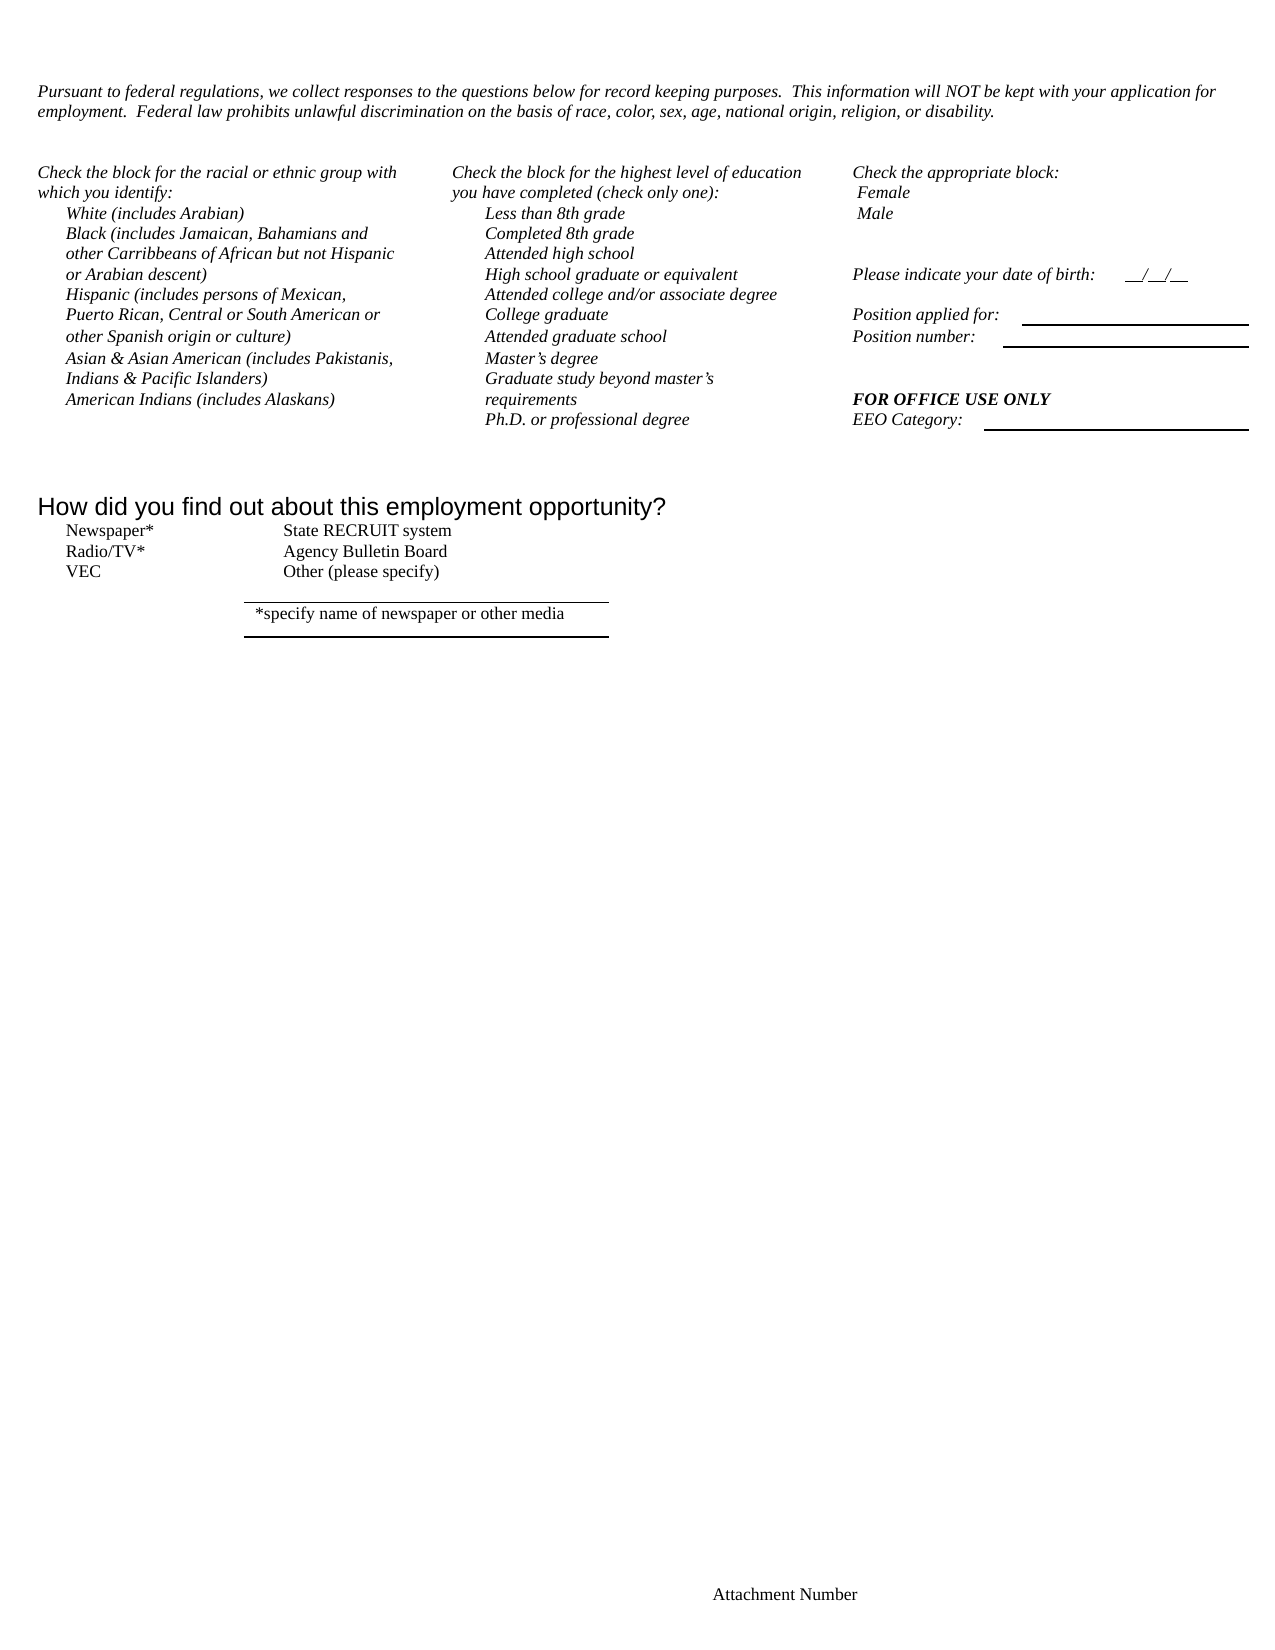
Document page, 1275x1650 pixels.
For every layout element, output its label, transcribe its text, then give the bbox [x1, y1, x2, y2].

table_cell or Arabian descent) [26, 264, 441, 284]
table_cell [26, 409, 441, 429]
table_cell Asian & Asian American (includes Pakistanis, [26, 346, 441, 368]
table_cell Master’s degree [441, 346, 841, 368]
table_cell FOR OFFICE USE ONLY [841, 389, 1249, 409]
table_header Check the block for the racial or ethnic group with which you identify: [26, 162, 441, 202]
table_cell Attended college and/or associate degree [441, 284, 841, 304]
table_cell [841, 346, 1249, 368]
table_cell [26, 581, 244, 602]
table_cell [841, 284, 1249, 304]
table_cell Indians & Pacific Islanders) [26, 368, 441, 388]
table_cell [609, 602, 1249, 636]
table_cell Male [841, 203, 1249, 223]
table_cell Less than 8th grade [441, 203, 841, 223]
table_header Check the block for the highest level of education you have completed (check only one): [441, 162, 841, 202]
table_cell VEC [26, 561, 244, 581]
table_cell [1003, 324, 1249, 346]
table_cell requirements [441, 389, 841, 409]
table_cell Agency Bulletin Board [244, 541, 534, 561]
table_cell [244, 636, 1249, 658]
table_cell Black (includes Jamaican, Bahamians and [26, 223, 441, 243]
table_header [534, 520, 1249, 541]
table_cell [841, 223, 1249, 243]
table_cell Radio/TV* [26, 541, 244, 561]
text How did you find out about this employment opportunity? [37, 492, 1237, 520]
table_cell Graduate study beyond master’s [441, 368, 841, 388]
text Attachment Number [37, 1584, 1237, 1604]
table_header Check the appropriate block: Female [841, 162, 1249, 202]
table_cell [841, 368, 1249, 388]
table_cell White (includes Arabian) [26, 203, 441, 223]
table_cell [534, 541, 1249, 561]
table_cell [534, 561, 1249, 581]
table_cell [26, 636, 244, 658]
table_cell Hispanic (includes persons of Mexican, [26, 284, 441, 304]
table_cell Please indicate your date of birth: / / [841, 264, 1249, 284]
table_cell Completed 8th grade [441, 223, 841, 243]
table_cell other Spanish origin or culture) [26, 324, 441, 346]
table_cell Position applied for: [841, 304, 1022, 324]
table_cell Other (please specify) [244, 561, 534, 581]
table_cell Puerto Rican, Central or South American or [26, 304, 441, 324]
table_cell [609, 581, 1249, 602]
table_cell [841, 243, 1249, 263]
table_cell High school graduate or equivalent [441, 264, 841, 284]
table_cell American Indians (includes Alaskans) [26, 389, 441, 409]
table_cell *specify name of newspaper or other media [244, 603, 609, 636]
table_cell Attended graduate school [441, 324, 841, 346]
table_cell other Carribbeans of African but not Hispanic [26, 243, 441, 263]
table_cell Attended high school [441, 243, 841, 263]
table_cell [244, 581, 609, 602]
table_cell EEO Category: [841, 409, 984, 429]
table_cell [1022, 304, 1249, 324]
table_cell [984, 409, 1249, 429]
text Pursuant to federal regulations, we collect responses to the questions below for record keeping purposes. This information will NOT be kept with your application for employment. Federal law prohibits unlawful discrimination on the basis of race, color, sex, age, national origin, religion, or disability. [37, 81, 1237, 121]
table_cell College graduate [441, 304, 841, 324]
table_cell [26, 602, 244, 636]
table_cell Ph.D. or professional degree [441, 409, 841, 429]
table_header Newspaper* [26, 520, 244, 541]
table_header State RECRUIT system [244, 520, 534, 541]
table_cell Position number: [841, 324, 1003, 346]
